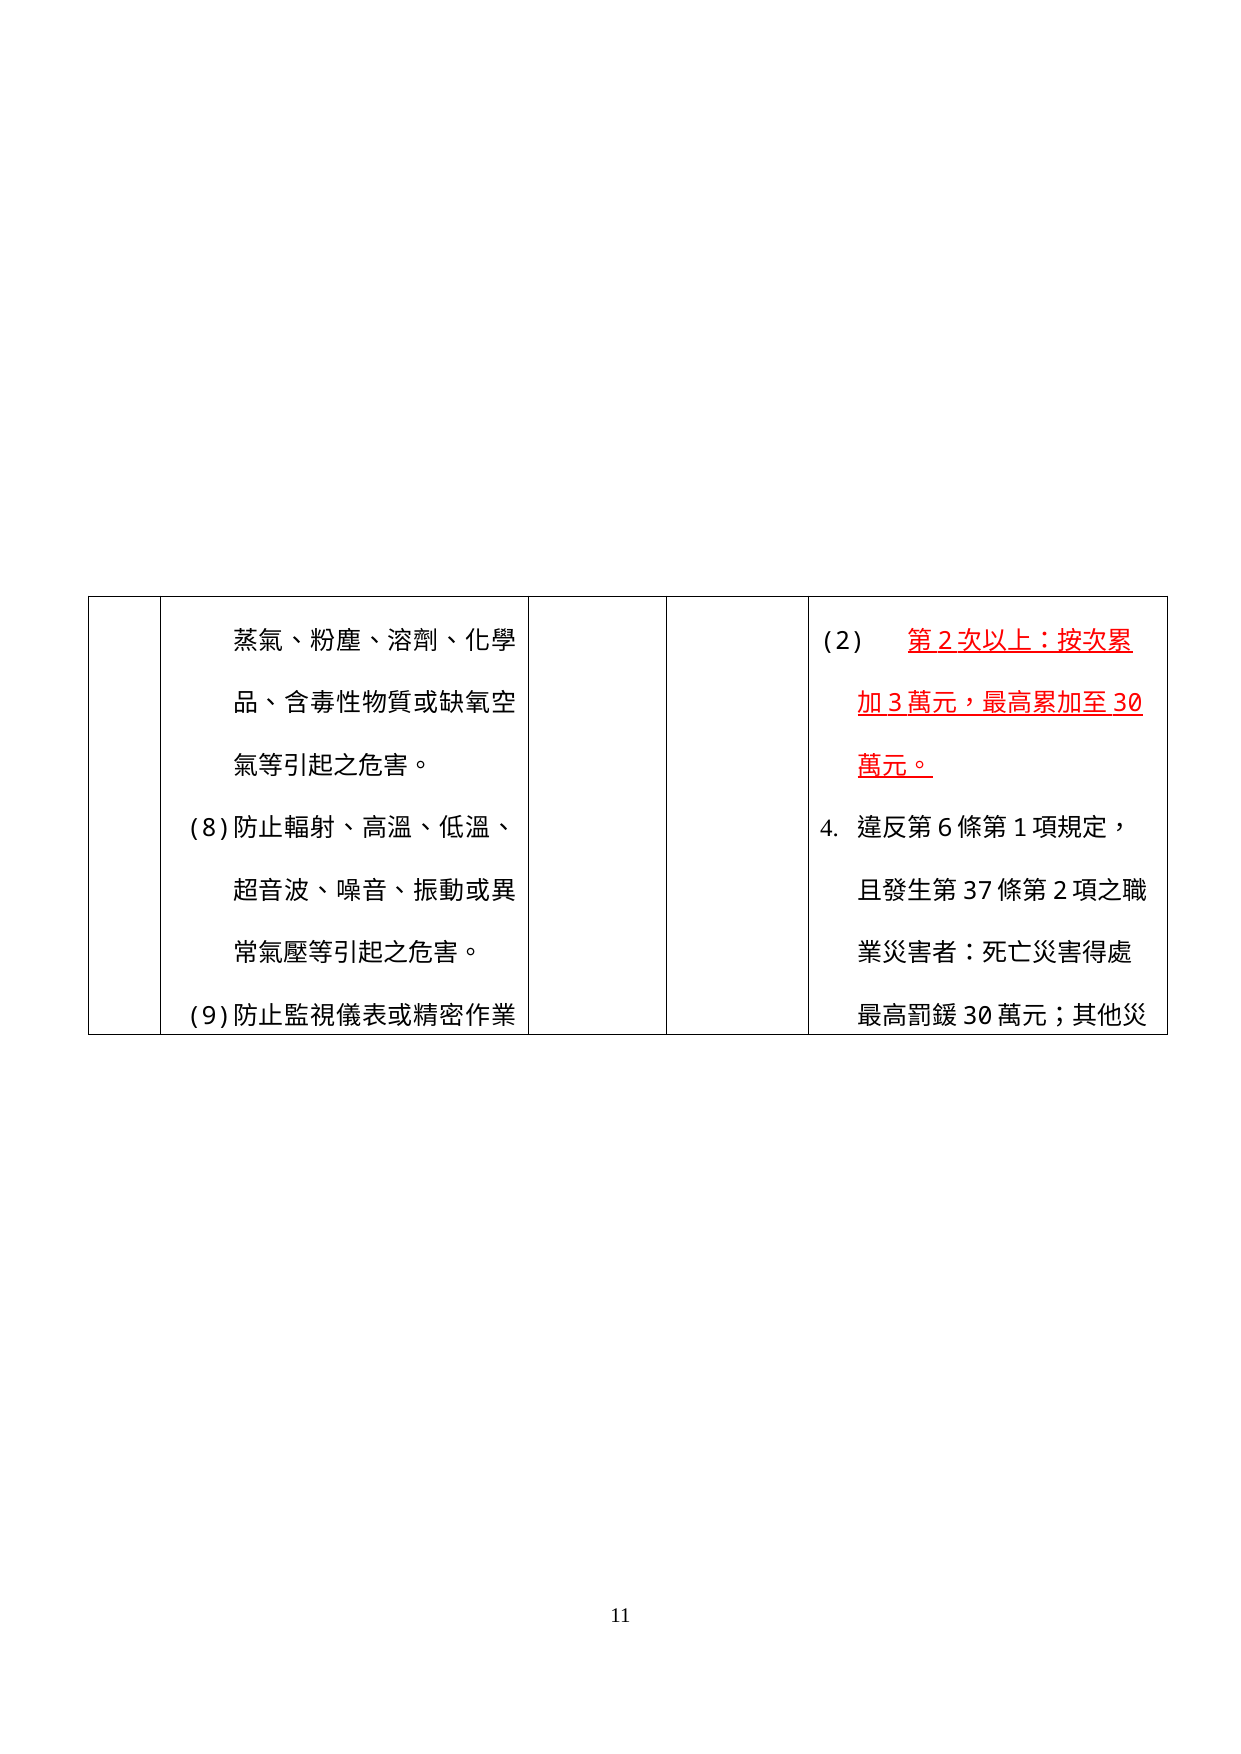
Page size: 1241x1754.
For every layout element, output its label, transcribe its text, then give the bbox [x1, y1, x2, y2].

table_cell 違反者，依雇主或事業單位規模、性質及違規次數處罰如下： 甲類： 第1次：10萬元至20萬元。 第2次以上：按次累加10萬元，最高累加至30萬元。 乙類： 第1次：6萬元至12萬元。 第2次以上：按次累加6萬元，最高累加至30萬元。 丙類： 第1次：3萬元至6萬元。 第2次以上：按次累加3萬元，最高累加至30萬元。 違反第6條第1項規定，且發生第37條第2項之職業災害者：死亡災害得處最高罰鍰30萬元；其他災害得處前3點規定金額2倍之罰鍰，但最高不得超過30萬元。 [809, 597, 1167, 1034]
table_cell [667, 597, 808, 1034]
table_cell [89, 597, 160, 1034]
table_cell [529, 597, 666, 1034]
table_cell 雇主違反第6條第1項規定，對下列事項未有符合規定之必要安全衛生設備及措施者： 防止機械、設備或器具等引起之危害。 防止爆炸性或發火性等物質引起之危害。 防止電、熱或其他之能引起之危害。 防止採石、採掘、裝卸、搬運、堆積或採伐等作業中引起之危害。 防止有墜落、物體飛落或崩塌等之虞之作業場所引起之危害。 防止高壓氣體引起之危害。 防止原料、材料、氣體、蒸氣、粉塵、溶劑、化學品、含毒性物質或缺氧空氣等引起之危害。 防止輻射、高溫、低溫、超音波、噪音、振動或異常氣壓等引起之危害。 防止監視儀表或精密作業等引起之危害。 防止廢氣、廢液或殘渣等廢棄物引起之危害。 防止水患、風災或火災等引起之危害。 防止動物、植物或微生物等引起之危害。 防止通道、地板或階梯等引起之危害。 防止未採取充足通風、採光、 照明、保溫或防濕等引起之危害。 [161, 597, 528, 1034]
